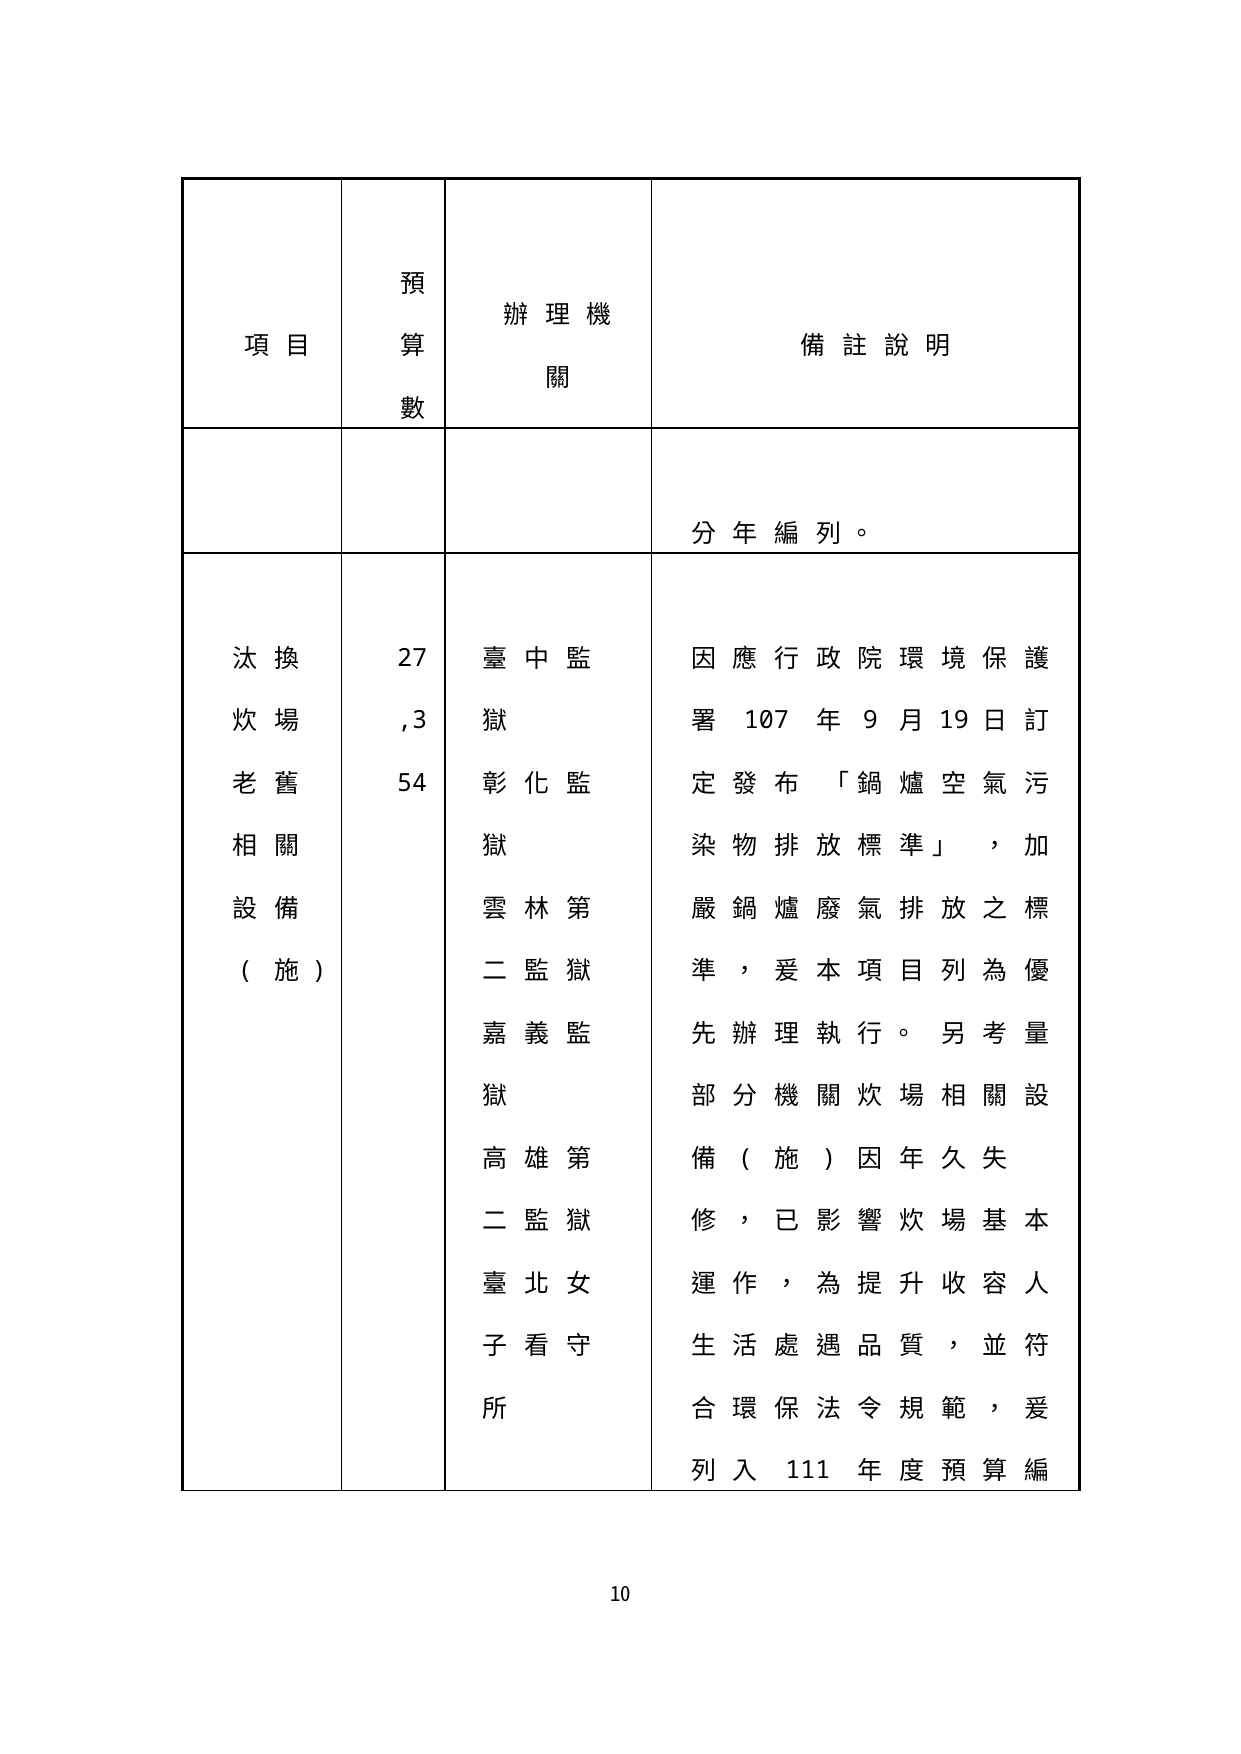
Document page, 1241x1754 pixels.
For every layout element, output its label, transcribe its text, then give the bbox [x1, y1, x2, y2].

table_cell [342, 429, 444, 552]
table_header 項目 [184, 180, 341, 427]
table_cell 汰換炊場老舊相關設備(施) [184, 554, 341, 1490]
table_cell [184, 429, 341, 552]
table_header 預算數 [342, 180, 444, 427]
table_cell 27,354 [342, 554, 444, 1490]
table_cell [446, 429, 651, 552]
table_cell 臺中監獄 彰化監獄 雲林第二監獄 嘉義監獄 高雄第二監獄 臺北女子看守所 [446, 554, 651, 1490]
table_header 備註說明 [652, 180, 1078, 427]
table_header 辦理機關 [446, 180, 651, 427]
table_cell 因應行政院環境保護署107年9月19日訂定發布「鍋爐空氣污染物排放標準」，加嚴鍋爐廢氣排放之標準，爰本項目列為優先辦理執行。另考量部分機關炊場相關設備(施)因年久失修，已影響炊場基本運作，為提升收容人生活處遇品質，並符合環保法令規範，爰列入111年度預算編 [652, 554, 1078, 1490]
table_cell 分年編列。 [652, 429, 1078, 552]
